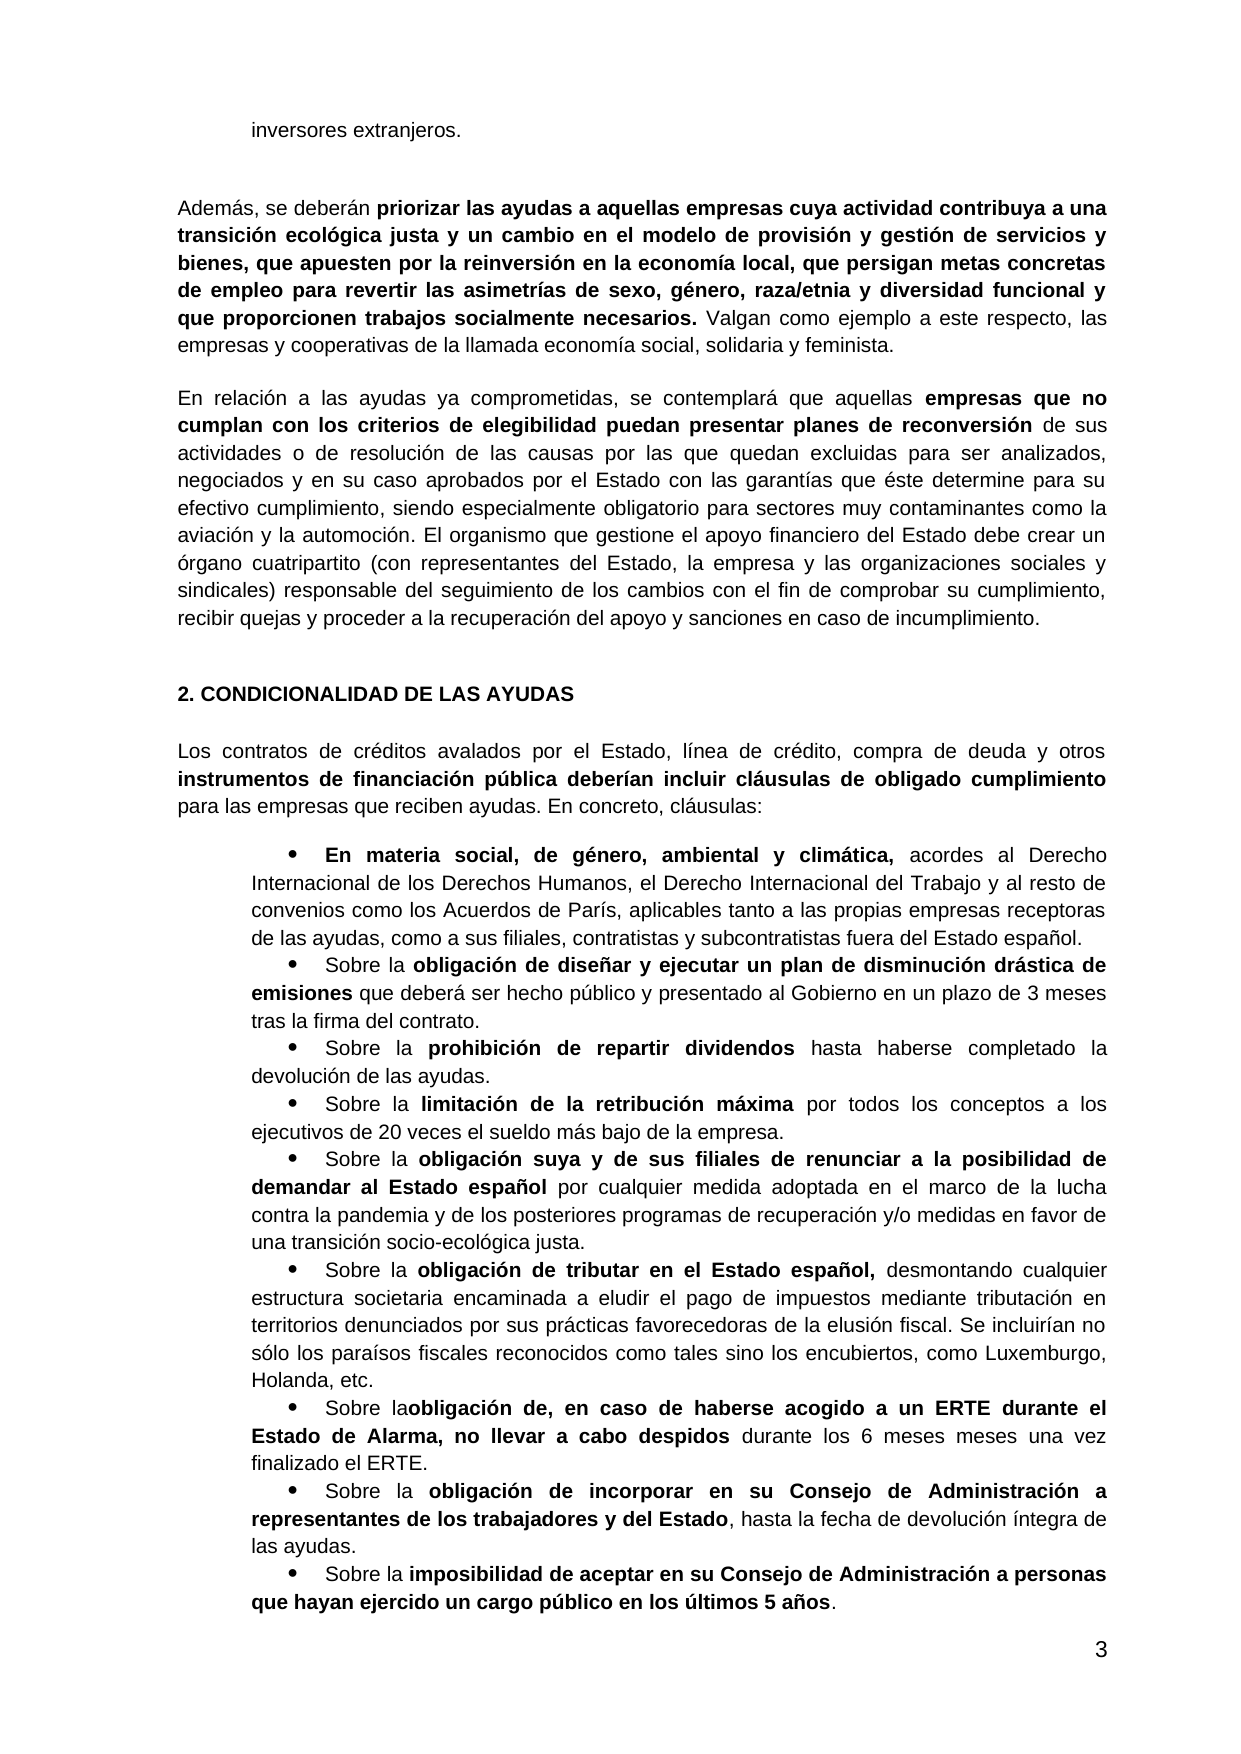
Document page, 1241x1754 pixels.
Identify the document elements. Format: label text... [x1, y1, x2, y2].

list Sobre la imposibilidad de aceptar en su Consejo de Administración a personas que hayan ejercido un cargo público en los últimos 5 años. [251, 1562, 1107, 1614]
list En materia social, de género, ambiental y climática, acordes al Derecho Internacional de los Derechos Humanos, el Derecho Internacional del Trabajo y al resto de convenios como los Acuerdos de París, aplicables tanto a las propias empresas receptoras de las ayudas, como a sus filiales, contratistas y subcontratistas fuera del Estado español. [251, 842, 1107, 949]
list Sobre la limitación de la retribución máxima por todos los conceptos a los ejecutivos de 20 veces el sueldo más bajo de la empresa. [251, 1092, 1107, 1143]
text Además, se deberán priorizar las ayudas a aquellas empresas cuya actividad contribuya a una transición ecológica justa y un cambio en el modelo de provisión y gestión de servicios y bienes, que apuesten por la reinversión en la economía local, que persigan metas concretas de empleo para revertir las asimetrías de sexo, género, raza/etnia y diversidad funcional y que proporcionen trabajos socialmente necesarios. Valgan como ejemplo a este respecto, las empresas y cooperativas de la llamada economía social, solidaria y feminista. [177, 196, 1107, 357]
list Sobre la obligación de diseñar y ejecutar un plan de disminución drástica de emisiones que deberá ser hecho público y presentado al Gobierno en un plazo de 3 meses tras la firma del contrato. [251, 953, 1107, 1032]
list Sobre la obligación suya y de sus filiales de renunciar a la posibilidad de demandar al Estado español por cualquier medida adoptada en el marco de la lucha contra la pandemia y de los posteriores programas de recuperación y/o medidas en favor de una transición socio-ecológica justa. [251, 1147, 1107, 1254]
list inversores extranjeros. [251, 118, 1107, 142]
text En relación a las ayudas ya comprometidas, se contemplará que aquellas empresas que no cumplan con los criterios de elegibilidad puedan presentar planes de reconversión de sus actividades o de resolución de las causas por las que quedan excluidas para ser analizados, negociados y en su caso aprobados por el Estado con las garantías que éste determine para su efectivo cumplimiento, siendo especialmente obligatorio para sectores muy contaminantes como la aviación y la automoción. El organismo que gestione el apoyo financiero del Estado debe crear un órgano cuatripartito (con representantes del Estado, la empresa y las organizaciones sociales y sindicales) responsable del seguimiento de los cambios con el fin de comprobar su cumplimiento, recibir quejas y proceder a la recuperación del apoyo y sanciones en caso de incumplimiento. [177, 386, 1107, 629]
list Sobre laobligación de, en caso de haberse acogido a un ERTE durante el Estado de Alarma, no llevar a cabo despidos durante los 6 meses meses una vez finalizado el ERTE. [251, 1396, 1107, 1475]
text 2. CONDICIONALIDAD DE LAS AYUDAS [177, 681, 1107, 705]
list Sobre la obligación de incorporar en su Consejo de Administración a representantes de los trabajadores y del Estado, hasta la fecha de devolución íntegra de las ayudas. [251, 1479, 1107, 1558]
list Sobre la prohibición de repartir dividendos hasta haberse completado la devolución de las ayudas. [251, 1036, 1107, 1088]
text Los contratos de créditos avalados por el Estado, línea de crédito, compra de deuda y otros instrumentos de financiación pública deberían incluir cláusulas de obligado cumplimiento para las empresas que reciben ayudas. En concreto, cláusulas: [177, 739, 1107, 818]
list Sobre la obligación de tributar en el Estado español, desmontando cualquier estructura societaria encaminada a eludir el pago de impuestos mediante tributación en territorios denunciados por sus prácticas favorecedoras de la elusión fiscal. Se incluirían no sólo los paraísos fiscales reconocidos como tales sino los encubiertos, como Luxemburgo, Holanda, etc. [251, 1258, 1107, 1392]
